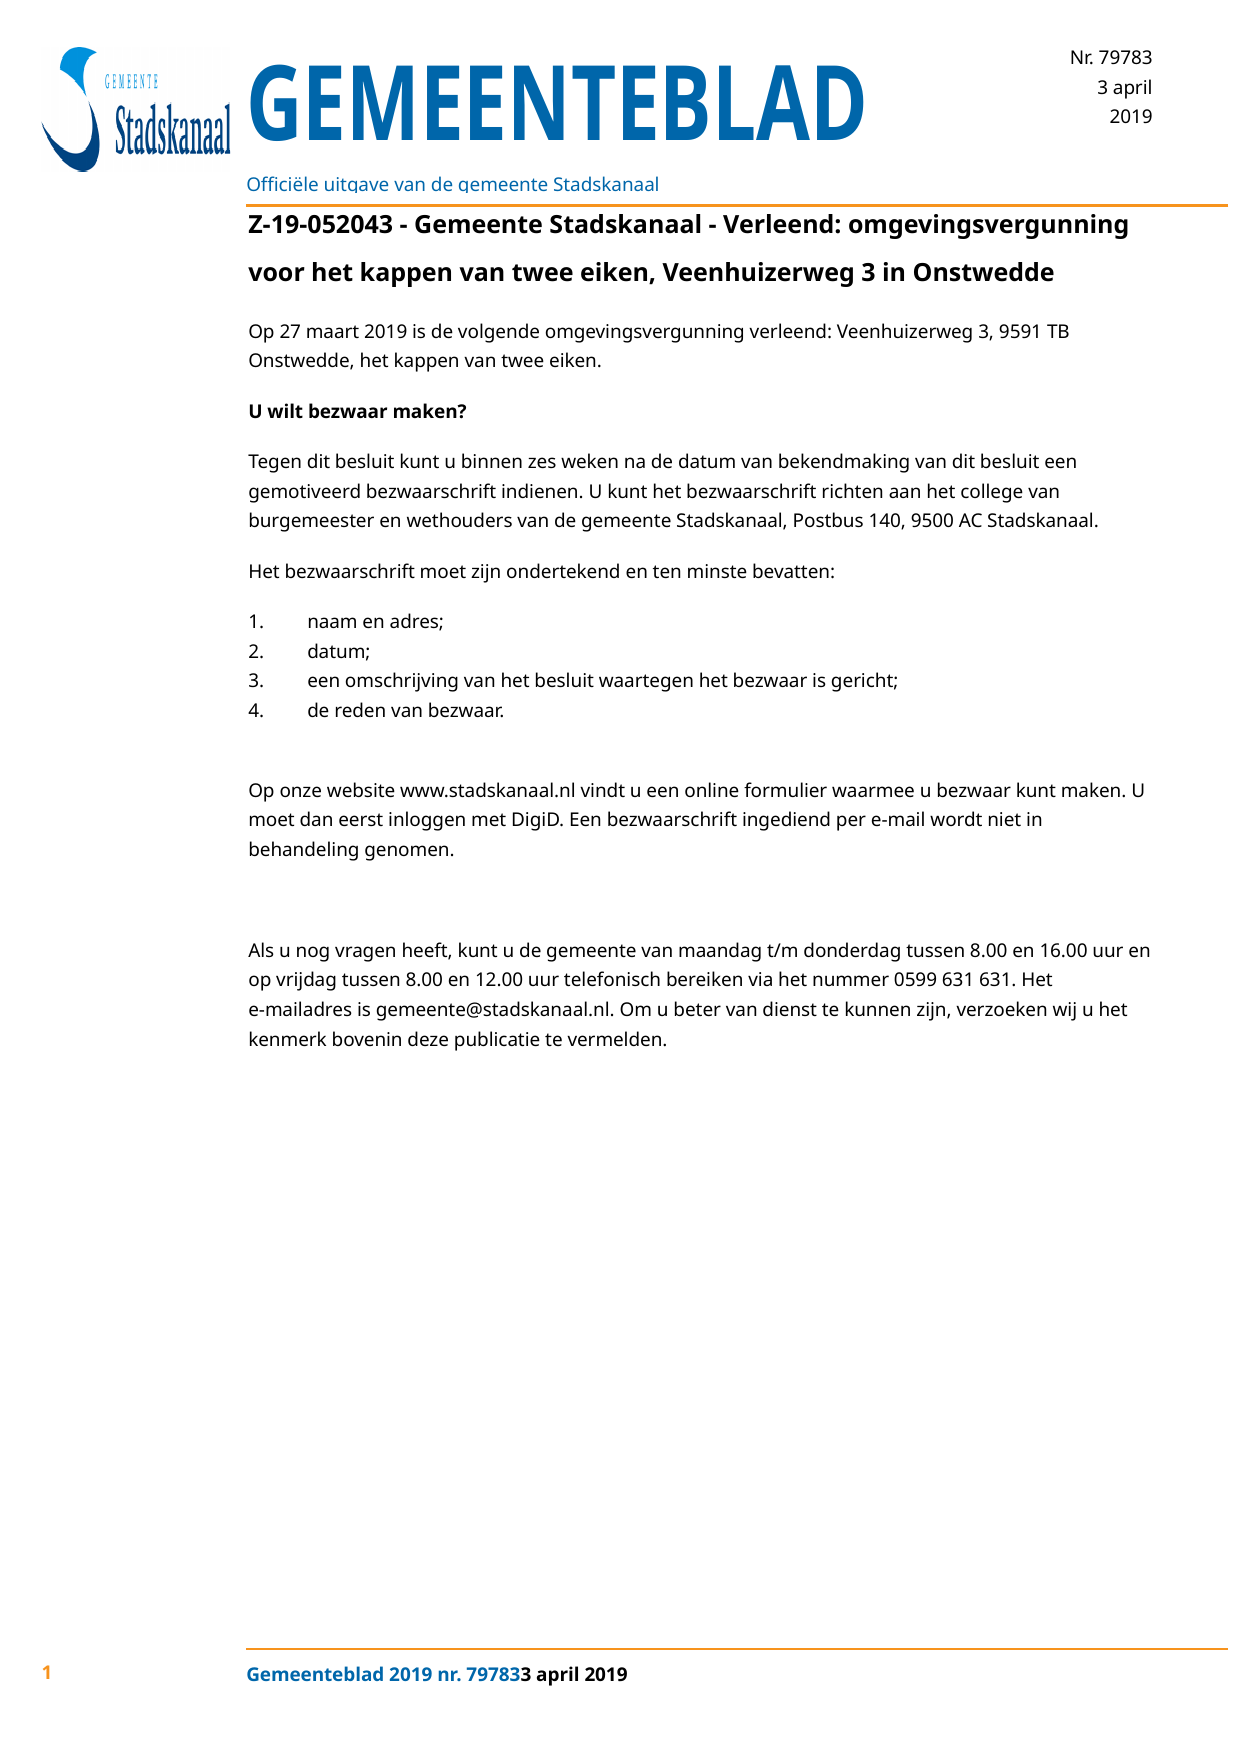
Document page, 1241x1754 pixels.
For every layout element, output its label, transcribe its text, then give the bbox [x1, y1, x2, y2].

text Als u nog vragen heeft, kunt u de gemeente van maandag t/m donderdag tussen 8.00 en 16.00 uur en op vrijdag tussen 8.00 en 12.00 uur telefonisch bereiken via het nummer 0599 631 631. Het e‑mailadres is gemeente@stadskanaal.nl. Om u beter van dienst te kunnen zijn, verzoeken wij u het kenmerk bovenin deze publicatie te vermelden. [248, 937, 1152, 1052]
text Tegen dit besluit kunt u binnen zes weken na de datum van bekendmaking van dit besluit een gemotiveerd bezwaarschrift indienen. U kunt het bezwaarschrift richten aan het college van burgemeester en wethouders van de gemeente Stadskanaal, Postbus 140, 9500 AC Stadskanaal. [248, 448, 1152, 533]
list naam en adres; [248, 608, 1152, 634]
text Het bezwaarschrift moet zijn ondertekend en ten minste bevatten: [248, 558, 1152, 584]
list datum; [248, 638, 1152, 664]
text Op 27 maart 2019 is de volgende omgevingsvergunning verleend: Veenhuizerweg 3, 9591 TB Onstwedde, het kappen van twee eiken. [248, 318, 1152, 373]
picture [41, 47, 231, 172]
text U wilt bezwaar maken? [248, 398, 1152, 424]
list de reden van bezwaar. [248, 697, 1152, 723]
text Z-19-052043 - Gemeente Stadskanaal - Verleend: omgevingsvergunning voor het kappen van twee eiken, Veenhuizerweg 3 in Onstwedde [248, 207, 1152, 288]
text Op onze website www.stadskanaal.nl vindt u een online formulier waarmee u bezwaar kunt maken. U moet dan eerst inloggen met DigiD. Een bezwaarschrift ingediend per e-mail wordt niet in behandeling genomen. [248, 777, 1152, 862]
list een omschrijving van het besluit waartegen het bezwaar is gericht; [248, 667, 1152, 693]
